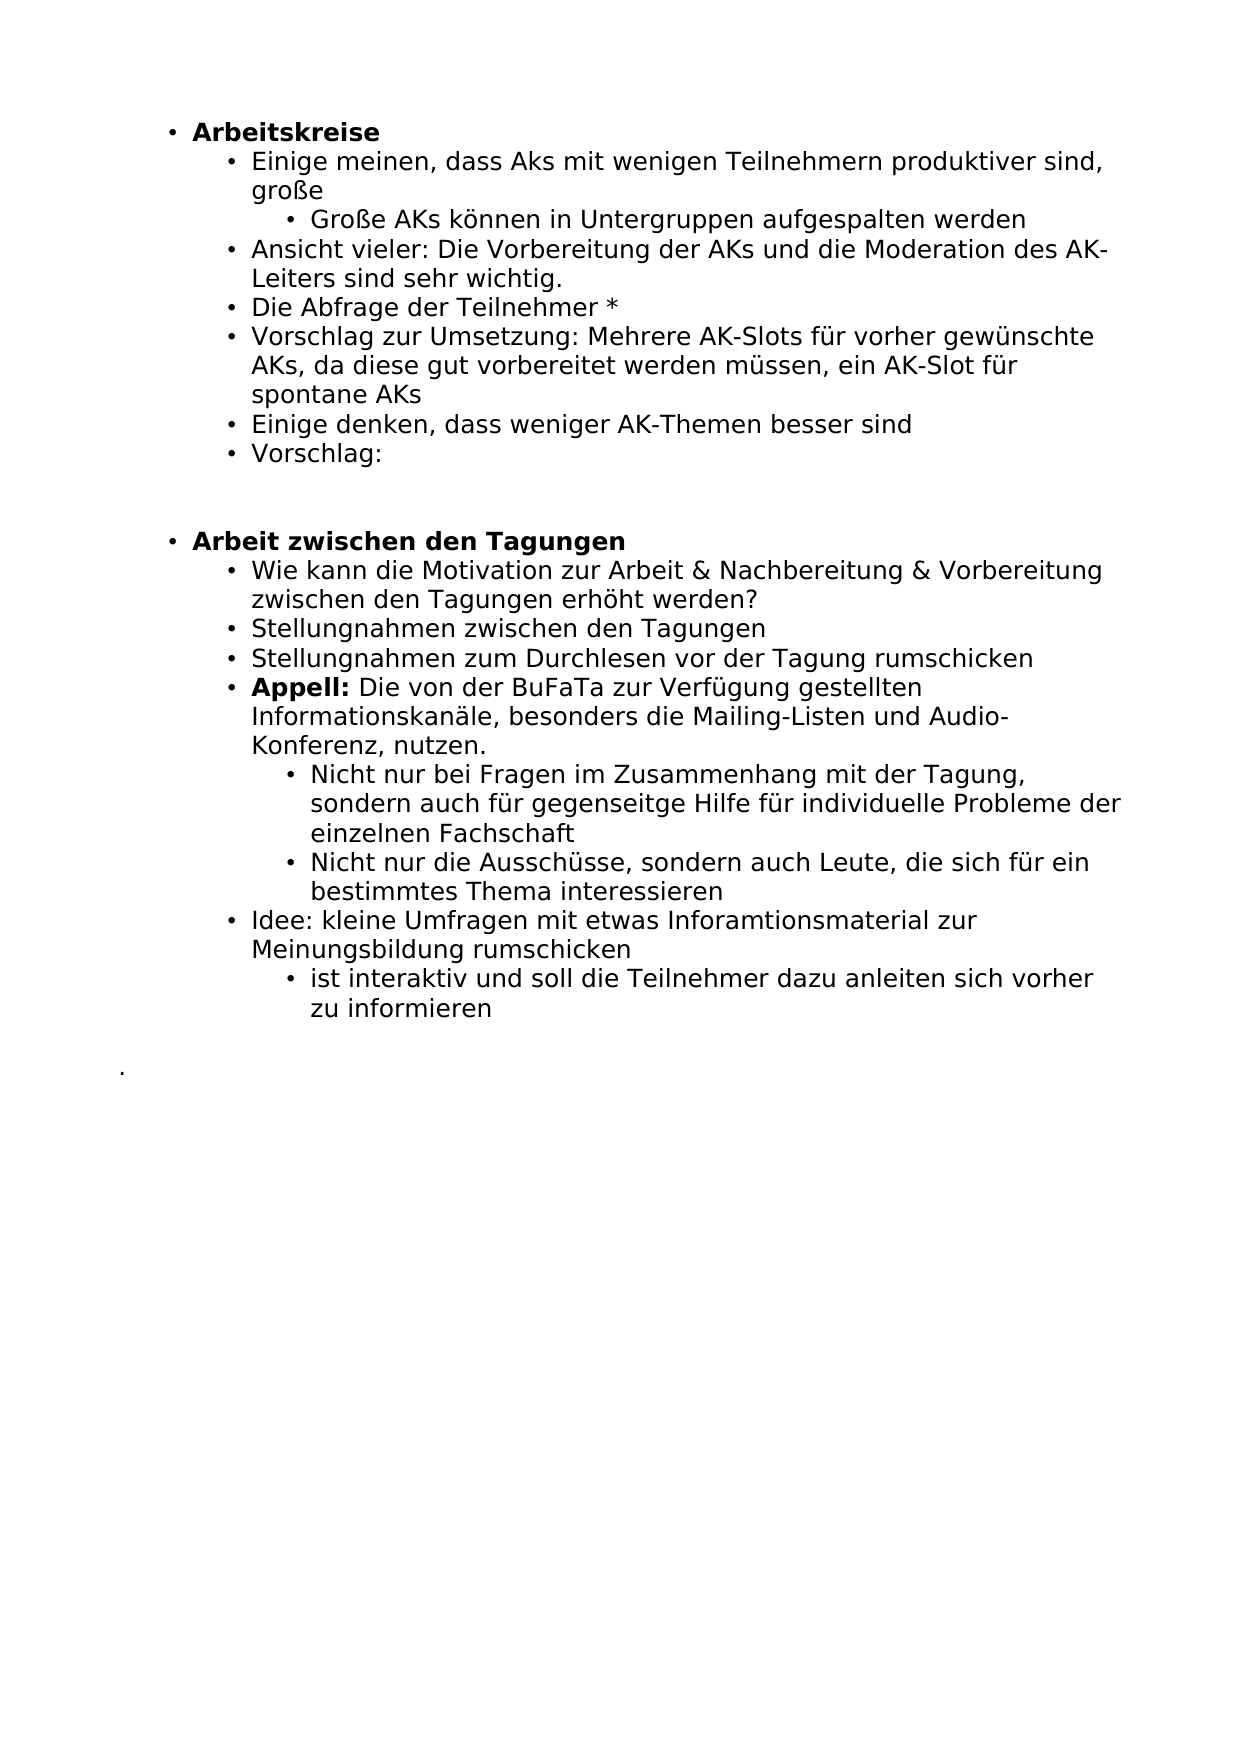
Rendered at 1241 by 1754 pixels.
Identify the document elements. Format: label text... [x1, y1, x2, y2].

list Stellungnahmen zum Durchlesen vor der Tagung rumschicken [236, 644, 1122, 673]
list Idee: kleine Umfragen mit etwas Inforamtionsmaterial zur Meinungsbildung rumschicken [236, 906, 1122, 964]
list Stellungnahmen zwischen den Tagungen [236, 614, 1122, 644]
list ist interaktiv und soll die Teilnehmer dazu anleiten sich vorher zu informieren [295, 964, 1122, 1023]
list Einige denken, dass weniger AK-Themen besser sind [236, 410, 1122, 439]
list Die Abfrage der Teilnehmer * [236, 293, 1122, 322]
list Vorschlag: [236, 439, 1122, 468]
list Große AKs können in Untergruppen aufgespalten werden [295, 206, 1122, 235]
list Ansicht vieler: Die Vorbereitung der AKs und die Moderation des AK-Leiters sind sehr wichtig. [236, 235, 1122, 293]
list Vorschlag zur Umsetzung: Mehrere AK-Slots für vorher gewünschte AKs, da diese gut vorbereitet werden müssen, ein AK-Slot für spontane AKs [236, 322, 1122, 410]
list Wie kann die Motivation zur Arbeit & Nachbereitung & Vorbereitung zwischen den Tagungen erhöht werden? [236, 556, 1122, 614]
text . [118, 1052, 1122, 1082]
list Nicht nur die Ausschüsse, sondern auch Leute, die sich für ein bestimmtes Thema interessieren [295, 848, 1122, 906]
list Nicht nur bei Fragen im Zusammenhang mit der Tagung, sondern auch für gegenseitge Hilfe für individuelle Probleme der einzelnen Fachschaft [295, 760, 1122, 848]
list Appell: Die von der BuFaTa zur Verfügung gestellten Informationskanäle, besonders die Mailing-Listen und Audio-Konferenz, nutzen. [236, 673, 1122, 760]
list Arbeit zwischen den Tagungen [177, 527, 1122, 556]
list Arbeitskreise [177, 118, 1122, 147]
list Einige meinen, dass Aks mit wenigen Teilnehmern produktiver sind, große [236, 147, 1122, 206]
